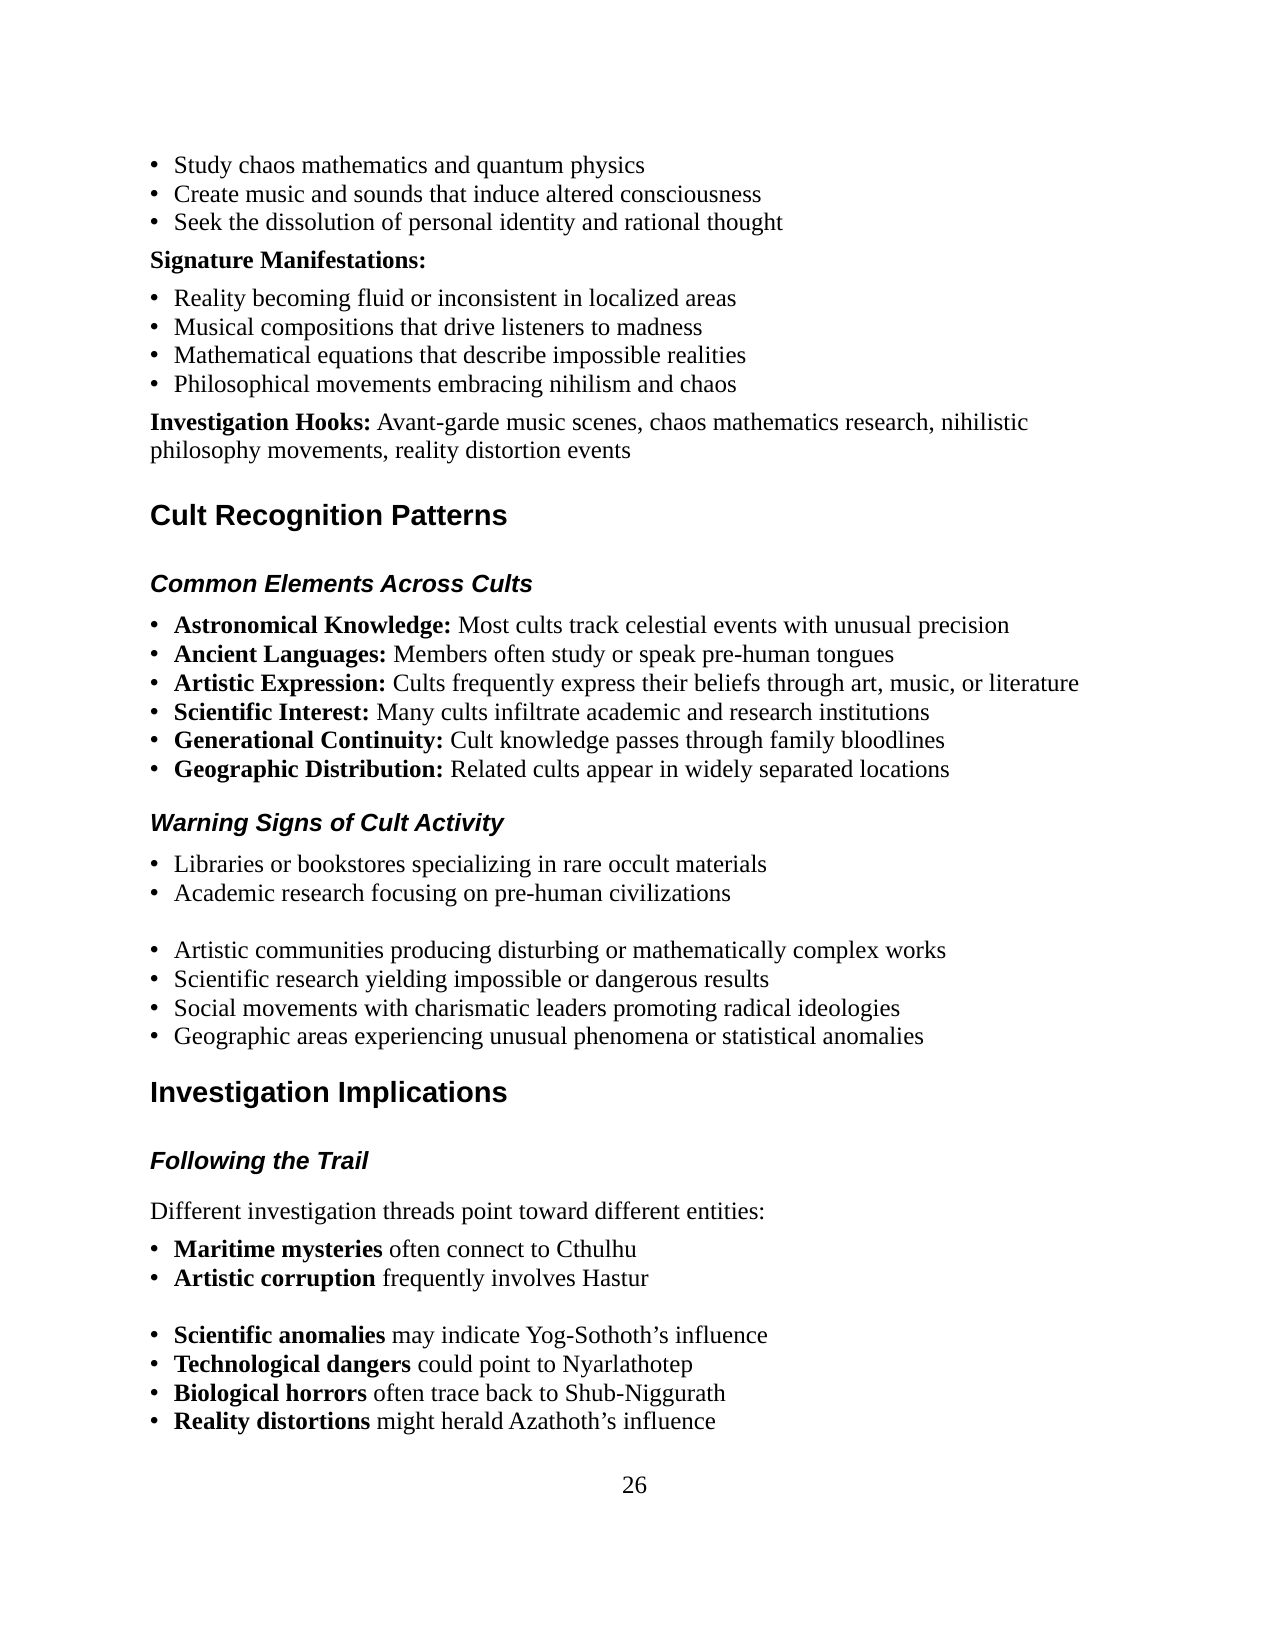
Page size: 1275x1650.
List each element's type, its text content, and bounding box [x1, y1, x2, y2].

subtitle Common Elements Across Cults [150, 569, 1125, 598]
text Different investigation threads point toward different entities: [150, 1196, 1125, 1225]
list Scientific research yielding impossible or dangerous results [150, 964, 1125, 993]
list Scientific Interest: Many cults infiltrate academic and research institutions [150, 697, 1125, 725]
list Geographic areas experiencing unusual phenomena or statistical anomalies [150, 1021, 1125, 1050]
list Reality becoming fluid or inconsistent in localized areas [150, 283, 1125, 312]
text Investigation Hooks: Avant-garde music scenes, chaos mathematics research, nihilistic philosophy movements, reality distortion events [150, 407, 1125, 464]
list Philosophical movements embracing nihilism and chaos [150, 369, 1125, 398]
subtitle Cult Recognition Patterns [150, 498, 1125, 532]
list Musical compositions that drive listeners to madness [150, 312, 1125, 340]
list Geographic Distribution: Related cults appear in widely separated locations [150, 754, 1125, 783]
list Study chaos mathematics and quantum physics [150, 150, 1125, 179]
list Generational Continuity: Cult knowledge passes through family bloodlines [150, 725, 1125, 754]
subtitle Following the Trail [150, 1146, 1125, 1175]
list Reality distortions might herald Azathoth’s influence [150, 1406, 1125, 1435]
list Artistic corruption frequently involves Hastur [150, 1263, 1125, 1320]
list Mathematical equations that describe impossible realities [150, 340, 1125, 369]
list Create music and sounds that induce altered consciousness [150, 179, 1125, 207]
list Academic research focusing on pre-human civilizations [150, 878, 1125, 935]
list Social movements with charismatic leaders promoting radical ideologies [150, 993, 1125, 1021]
list Scientific anomalies may indicate Yog-Sothoth’s influence [150, 1320, 1125, 1349]
list Maritime mysteries often connect to Cthulhu [150, 1234, 1125, 1263]
list Seek the dissolution of personal identity and rational thought [150, 207, 1125, 236]
list Ancient Languages: Members often study or speak pre-human tongues [150, 639, 1125, 668]
list Libraries or bookstores specializing in rare occult materials [150, 849, 1125, 878]
list Astronomical Knowledge: Most cults track celestial events with unusual precision [150, 610, 1125, 639]
list Artistic communities producing disturbing or mathematically complex works [150, 935, 1125, 964]
list Biological horrors often trace back to Shub-Niggurath [150, 1378, 1125, 1406]
list Technological dangers could point to Nyarlathotep [150, 1349, 1125, 1378]
subtitle Warning Signs of Cult Activity [150, 808, 1125, 836]
text Signature Manifestations: [150, 245, 1125, 274]
subtitle Investigation Implications [150, 1075, 1125, 1109]
list Artistic Expression: Cults frequently express their beliefs through art, music, or literature [150, 668, 1125, 697]
